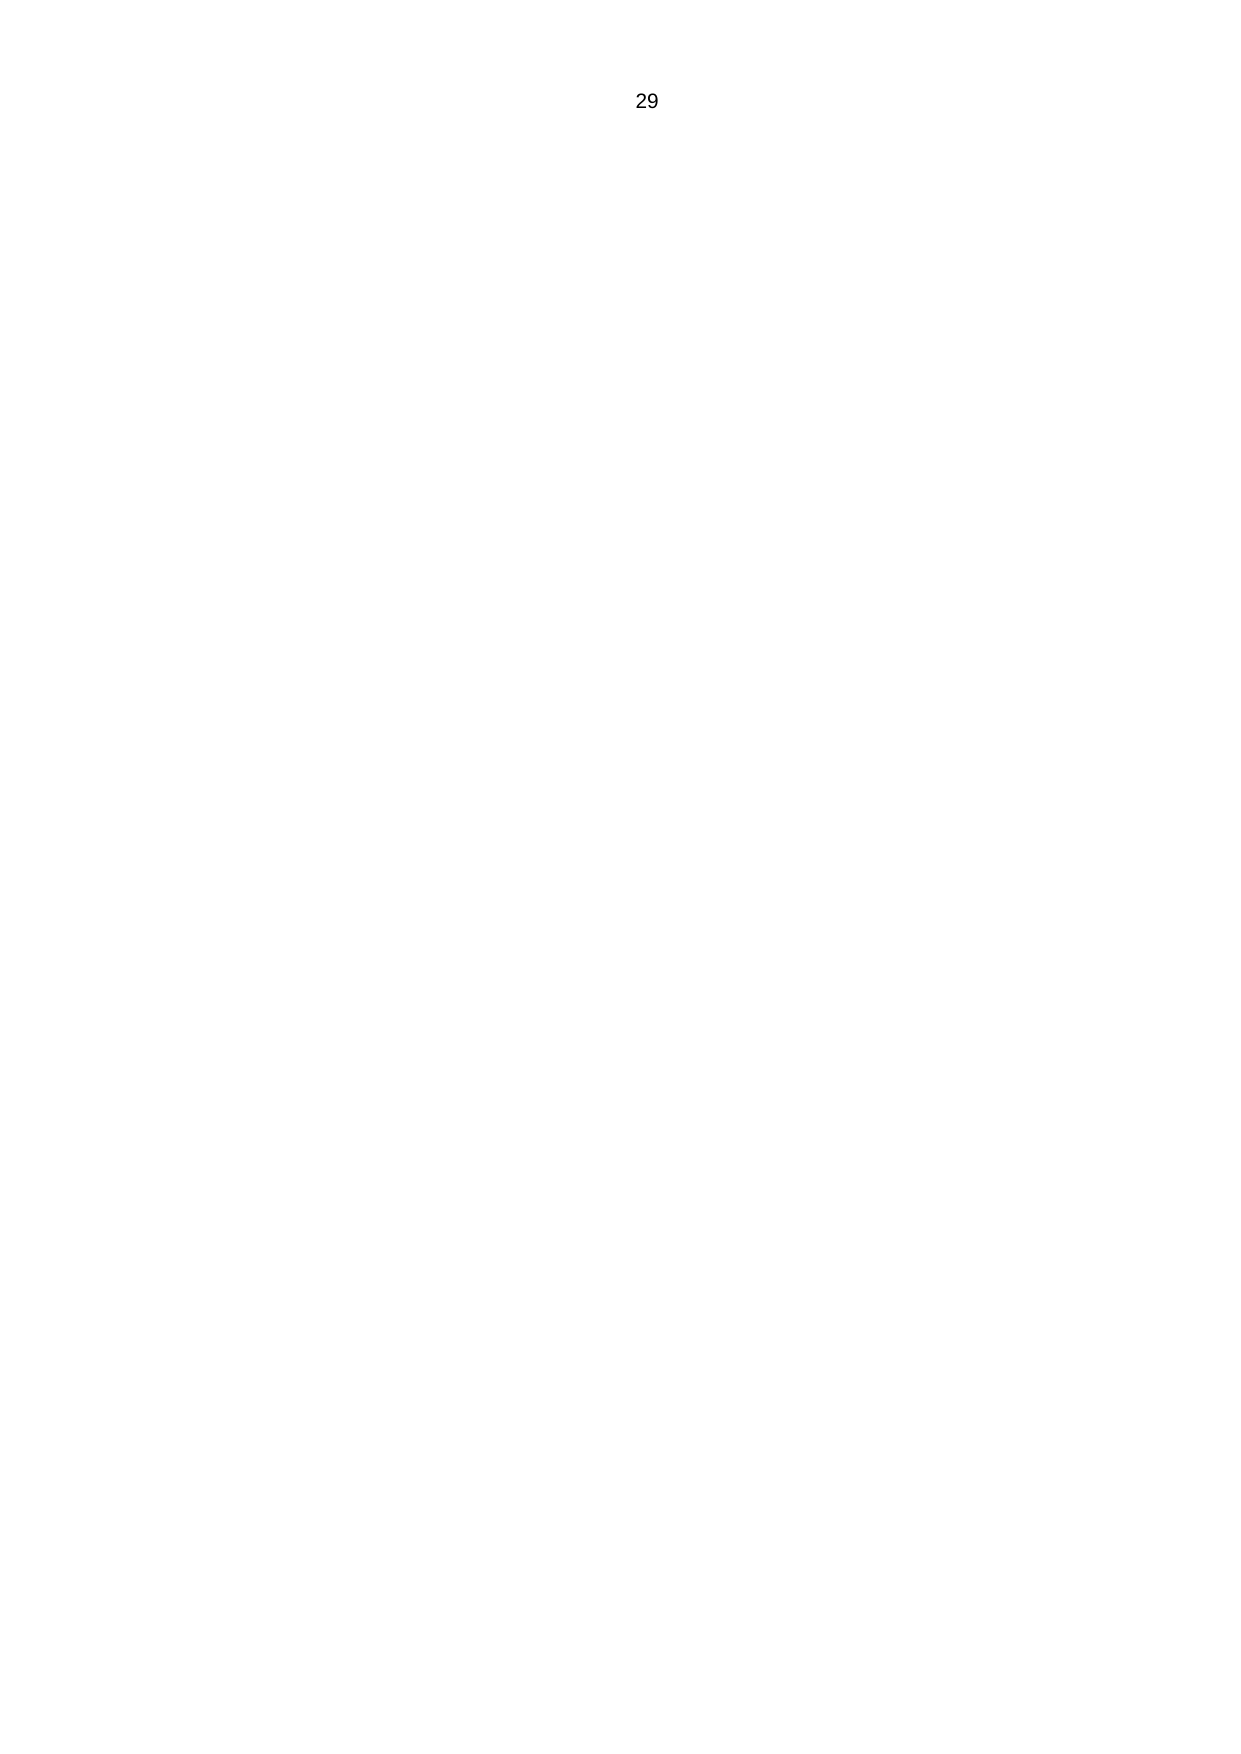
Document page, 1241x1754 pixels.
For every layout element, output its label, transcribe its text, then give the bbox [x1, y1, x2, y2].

text 29 [635, 88, 1182, 112]
